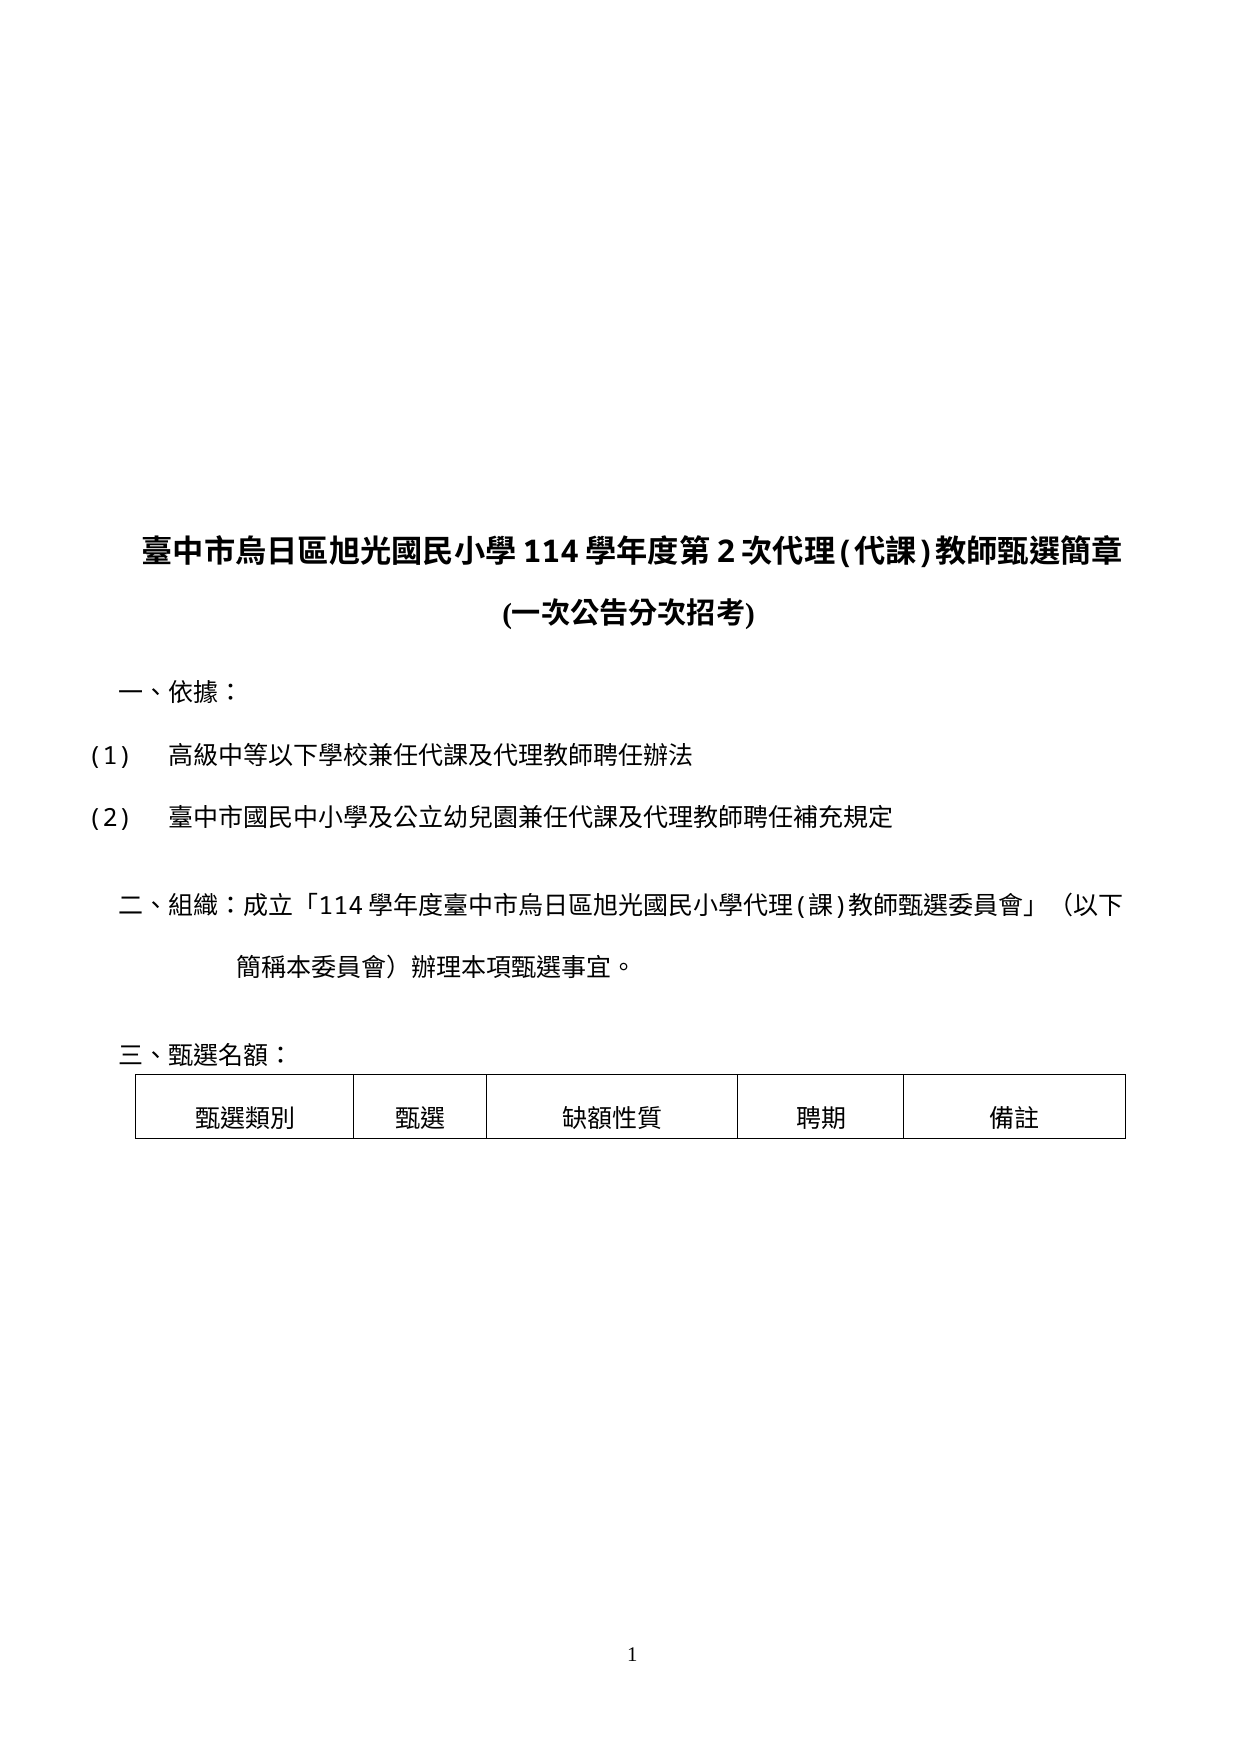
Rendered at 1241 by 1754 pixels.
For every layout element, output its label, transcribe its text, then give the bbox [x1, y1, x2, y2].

table_header 甄選類別 [136, 1075, 353, 1138]
table_header 備註 [904, 1075, 1125, 1138]
list 高級中等以下學校兼任代課及代理教師聘任辦法 [87, 712, 1146, 774]
text 三、甄選名額： [118, 1012, 1146, 1074]
text 臺中市烏日區旭光國民小學114學年度第2次代理(代課)教師甄選簡章 (一次公告分次招考) [118, 507, 1146, 632]
list 臺中市國民中小學及公立幼兒園兼任代課及代理教師聘任補充規定 [87, 774, 1146, 837]
text 一、依據： [118, 649, 1146, 712]
table_header 甄選 [354, 1075, 486, 1138]
text 二、組織：成立「114學年度臺中市烏日區旭光國民小學代理(課)教師甄選委員會」（以下簡稱本委員會）辦理本項甄選事宜。 [118, 862, 1146, 987]
table_header 聘期 [738, 1075, 903, 1138]
table_header 缺額性質 [487, 1075, 737, 1138]
